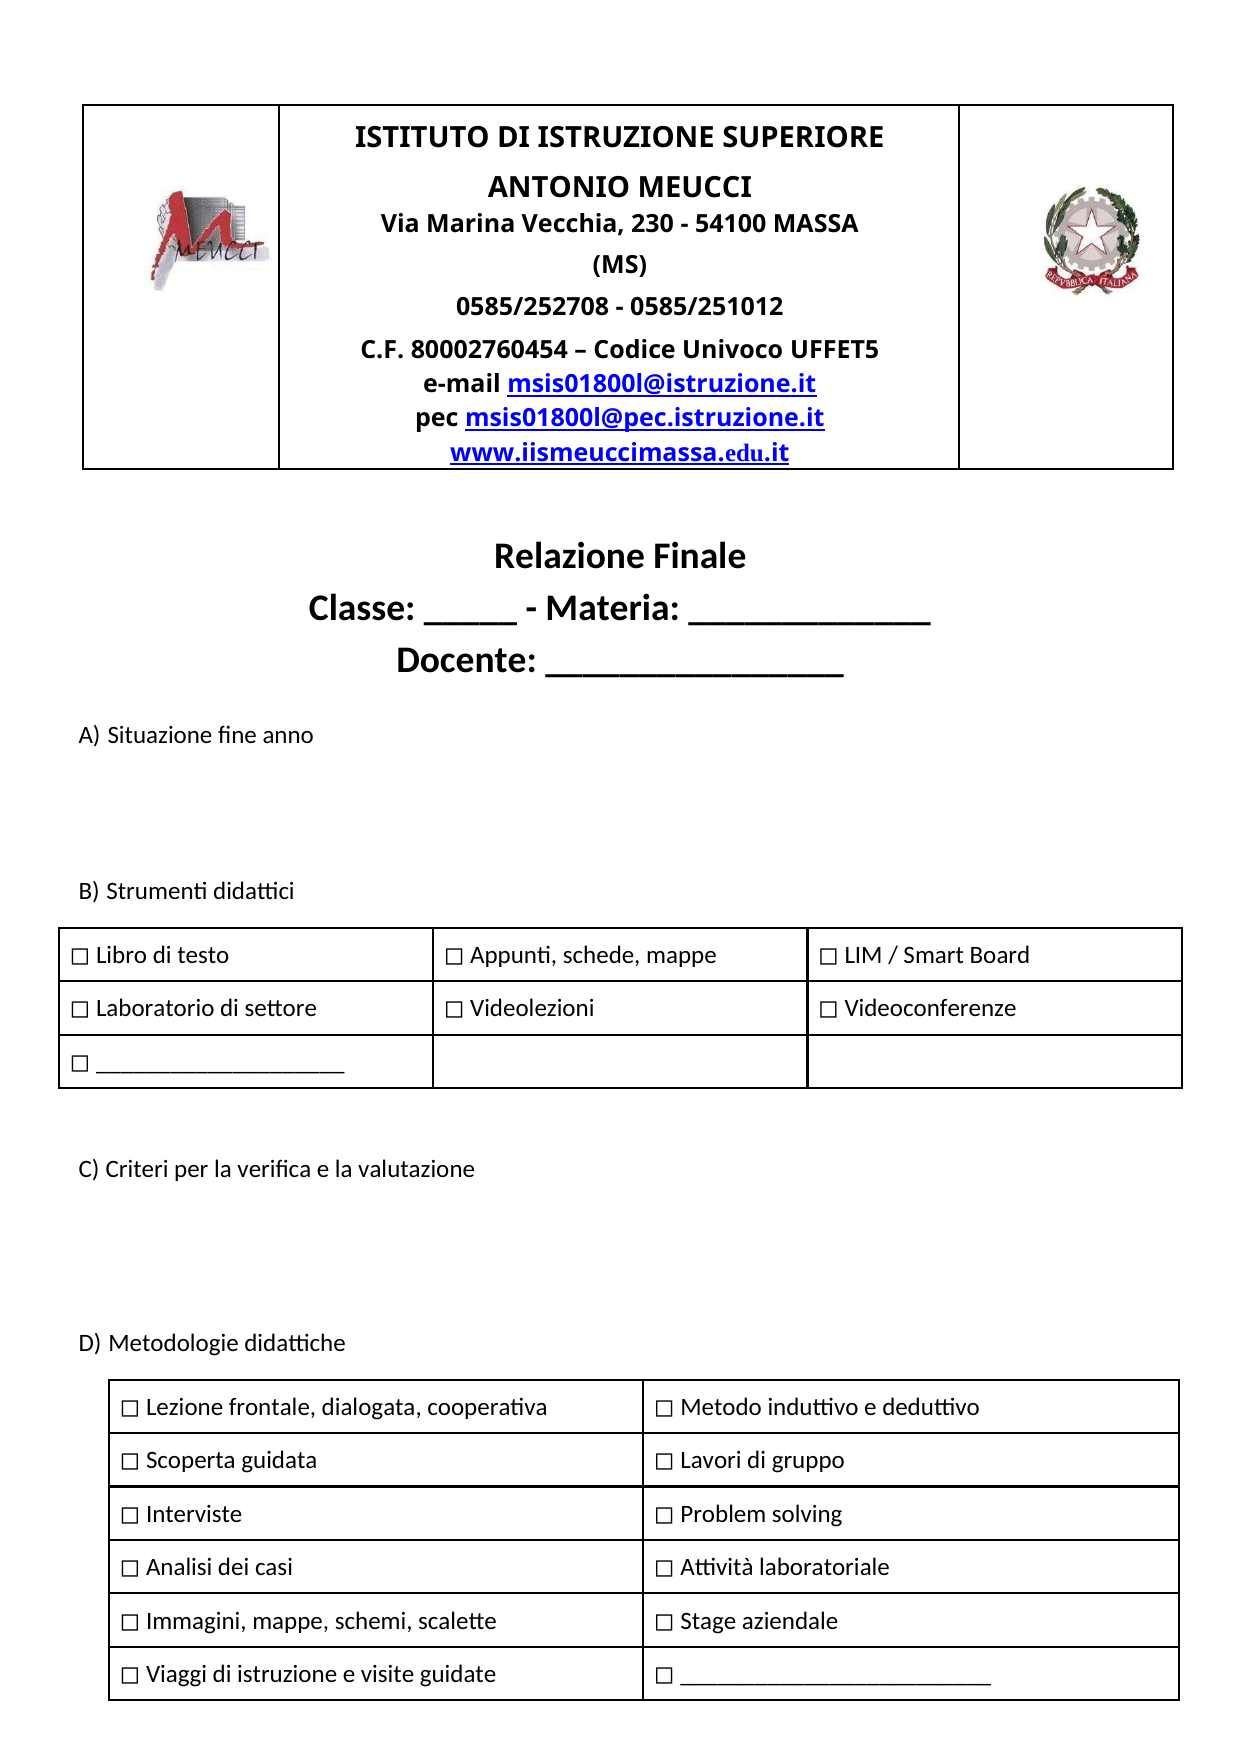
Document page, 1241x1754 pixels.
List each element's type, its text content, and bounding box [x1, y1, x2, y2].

list Metodologie didattiche [78, 1327, 1181, 1358]
table_cell ◻ Lavori di gruppo [644, 1434, 1178, 1485]
table_header ◻ Metodo induttivo e deduttivo [644, 1381, 1178, 1432]
table_cell ◻ Immagini, mappe, schemi, scalette [110, 1594, 642, 1646]
table_header [84, 106, 278, 468]
picture [143, 186, 273, 293]
table_cell ◻ Attività laboratoriale [644, 1541, 1178, 1592]
table_cell ◻ Laboratorio di settore [60, 982, 432, 1033]
table_cell [434, 1036, 806, 1087]
table_header ◻ Appunti, schede, mappe [434, 929, 806, 980]
table_cell ◻ ____________________ [60, 1036, 432, 1087]
title Classe: _____ - Materia: _____________ [71, 584, 1169, 630]
picture [1041, 185, 1142, 297]
table_header [960, 106, 1172, 468]
table_cell ◻ Videolezioni [434, 982, 806, 1033]
table_cell ◻ Videoconferenze [809, 982, 1181, 1033]
table_cell ◻ _________________________ [644, 1648, 1178, 1699]
list Strumenti didattici [78, 875, 1181, 906]
list Criteri per la verifica e la valutazione [78, 1153, 1181, 1184]
table_cell ◻ Stage aziendale [644, 1594, 1178, 1646]
title Relazione Finale [71, 532, 1169, 578]
title Docente: ________________ [71, 636, 1169, 682]
table_header ◻ LIM / Smart Board [809, 929, 1181, 980]
table_cell ◻ Analisi dei casi [110, 1541, 642, 1592]
table_header ISTITUTO DI ISTRUZIONE SUPERIORE ANTONIO MEUCCI Via Marina Vecchia, 230 - 54100 MASSA (MS) 0585/252708 - 0585/251012 C.F. 80002760454 – Codice Univoco UFFET5 e-mail msis01800l@istruzione.it pec msis01800l@pec.istruzione.it www.iismeuccimassa.edu.it [280, 106, 958, 468]
table_cell ◻ Problem solving [644, 1488, 1178, 1539]
list Situazione fine anno [78, 719, 1181, 749]
table_cell [809, 1036, 1181, 1087]
table_cell ◻ Interviste [110, 1488, 642, 1539]
table_header ◻ Libro di testo [60, 929, 432, 980]
table_cell ◻ Scoperta guidata [110, 1434, 642, 1485]
table_header ◻ Lezione frontale, dialogata, cooperativa [110, 1381, 642, 1432]
table_cell ◻ Viaggi di istruzione e visite guidate [110, 1648, 642, 1699]
